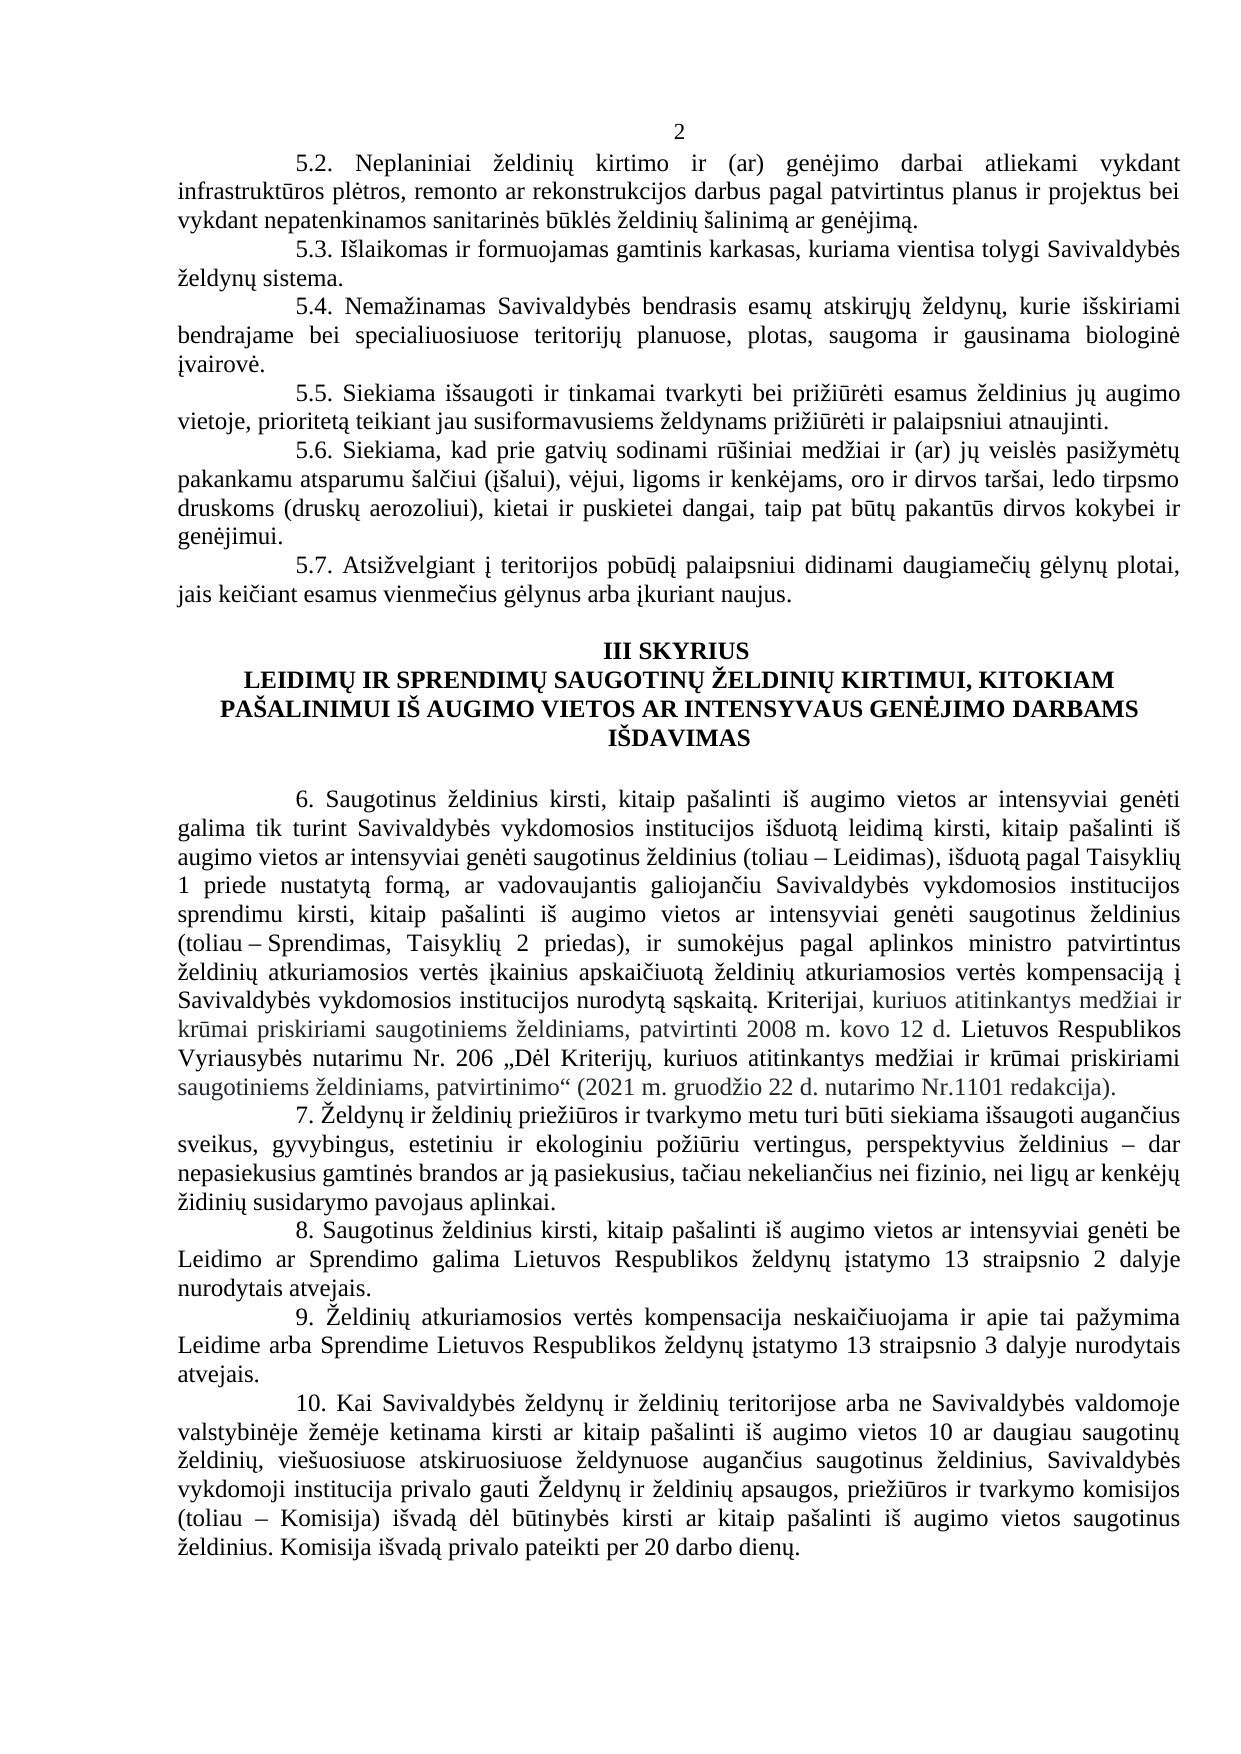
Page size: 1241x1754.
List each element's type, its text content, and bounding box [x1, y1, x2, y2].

text 6. Saugotinus želdinius kirsti, kitaip pašalinti iš augimo vietos ar intensyviai genėti galima tik turint Savivaldybės vykdomosios institucijos išduotą leidimą kirsti, kitaip pašalinti iš augimo vietos ar intensyviai genėti saugotinus želdinius (toliau – Leidimas), išduotą pagal Taisyklių 1 priede nustatytą formą, ar vadovaujantis galiojančiu Savivaldybės vykdomosios institucijos sprendimu kirsti, kitaip pašalinti iš augimo vietos ar intensyviai genėti saugotinus želdinius (toliau – Sprendimas, Taisyklių 2 priedas), ir sumokėjus pagal aplinkos ministro patvirtintus želdinių atkuriamosios vertės įkainius apskaičiuotą želdinių atkuriamosios vertės kompensaciją į Savivaldybės vykdomosios institucijos nurodytą sąskaitą. Kriterijai, kuriuos atitinkantys medžiai ir krūmai priskiriami saugotiniems želdiniams, patvirtinti 2008 m. kovo 12 d. Lietuvos Respublikos Vyriausybės nutarimu Nr. 206 „Dėl Kriterijų, kuriuos atitinkantys medžiai ir krūmai priskiriami saugotiniems želdiniams, patvirtinimo“ (2021 m. gruodžio 22 d. nutarimo Nr.1101 redakcija). [177, 784, 1181, 1101]
text 9. Želdinių atkuriamosios vertės kompensacija neskaičiuojama ir apie tai pažymima Leidime arba Sprendime Lietuvos Respublikos želdynų įstatymo 13 straipsnio 3 dalyje nurodytais atvejais. [177, 1302, 1181, 1388]
text 7. Želdynų ir želdinių priežiūros ir tvarkymo metu turi būti siekiama išsaugoti augančius sveikus, gyvybingus, estetiniu ir ekologiniu požiūriu vertingus, perspektyvius želdinius – dar nepasiekusius gamtinės brandos ar ją pasiekusius, tačiau nekeliančius nei fizinio, nei ligų ar kenkėjų židinių susidarymo pavojaus aplinkai. [177, 1101, 1181, 1216]
text 5.3. Išlaikomas ir formuojamas gamtinis karkasas, kuriama vientisa tolygi Savivaldybės želdynų sistema. [177, 234, 1181, 291]
text 5.7. Atsižvelgiant į teritorijos pobūdį palaipsniui didinami daugiamečių gėlynų plotai, jais keičiant esamus vienmečius gėlynus arba įkuriant naujus. [177, 550, 1181, 608]
text 10. Kai Savivaldybės želdynų ir želdinių teritorijose arba ne Savivaldybės valdomoje valstybinėje žemėje ketinama kirsti ar kitaip pašalinti iš augimo vietos 10 ar daugiau saugotinų želdinių, viešuosiuose atskiruosiuose želdynuose augančius saugotinus želdinius, Savivaldybės vykdomoji institucija privalo gauti Želdynų ir želdinių apsaugos, priežiūros ir tvarkymo komisijos (toliau – Komisija) išvadą dėl būtinybės kirsti ar kitaip pašalinti iš augimo vietos saugotinus želdinius. Komisija išvadą privalo pateikti per 20 darbo dienų. [177, 1388, 1181, 1561]
text III SKYRIUS [177, 636, 1181, 665]
text 5.5. Siekiama išsaugoti ir tinkamai tvarkyti bei prižiūrėti esamus želdinius jų augimo vietoje, prioritetą teikiant jau susiformavusiems želdynams prižiūrėti ir palaipsniui atnaujinti. [177, 378, 1181, 435]
text 5.2. Neplaniniai želdinių kirtimo ir (ar) genėjimo darbai atliekami vykdant infrastruktūros plėtros, remonto ar rekonstrukcijos darbus pagal patvirtintus planus ir projektus bei vykdant nepatenkinamos sanitarinės būklės želdinių šalinimą ar genėjimą. [177, 148, 1181, 234]
text LEIDIMŲ ir sprendimų Saugotinų želdinių kirtimUI, kitokiAM pašalinimUI iš augimo vietos ar intensyvaus genėjimo darbams IŠDAVIMAS [177, 665, 1181, 751]
text 5.6. Siekiama, kad prie gatvių sodinami rūšiniai medžiai ir (ar) jų veislės pasižymėtų pakankamu atsparumu šalčiui (įšalui), vėjui, ligoms ir kenkėjams, oro ir dirvos taršai, ledo tirpsmo druskoms (druskų aerozoliui), kietai ir puskietei dangai, taip pat būtų pakantūs dirvos kokybei ir genėjimui. [177, 435, 1181, 550]
text 8. Saugotinus želdinius kirsti, kitaip pašalinti iš augimo vietos ar intensyviai genėti be Leidimo ar Sprendimo galima Lietuvos Respublikos želdynų įstatymo 13 straipsnio 2 dalyje nurodytais atvejais. [177, 1216, 1181, 1302]
text 5.4. Nemažinamas Savivaldybės bendrasis esamų atskirųjų želdynų, kurie išskiriami bendrajame bei specialiuosiuose teritorijų planuose, plotas, saugoma ir gausinama biologinė įvairovė. [177, 291, 1181, 378]
